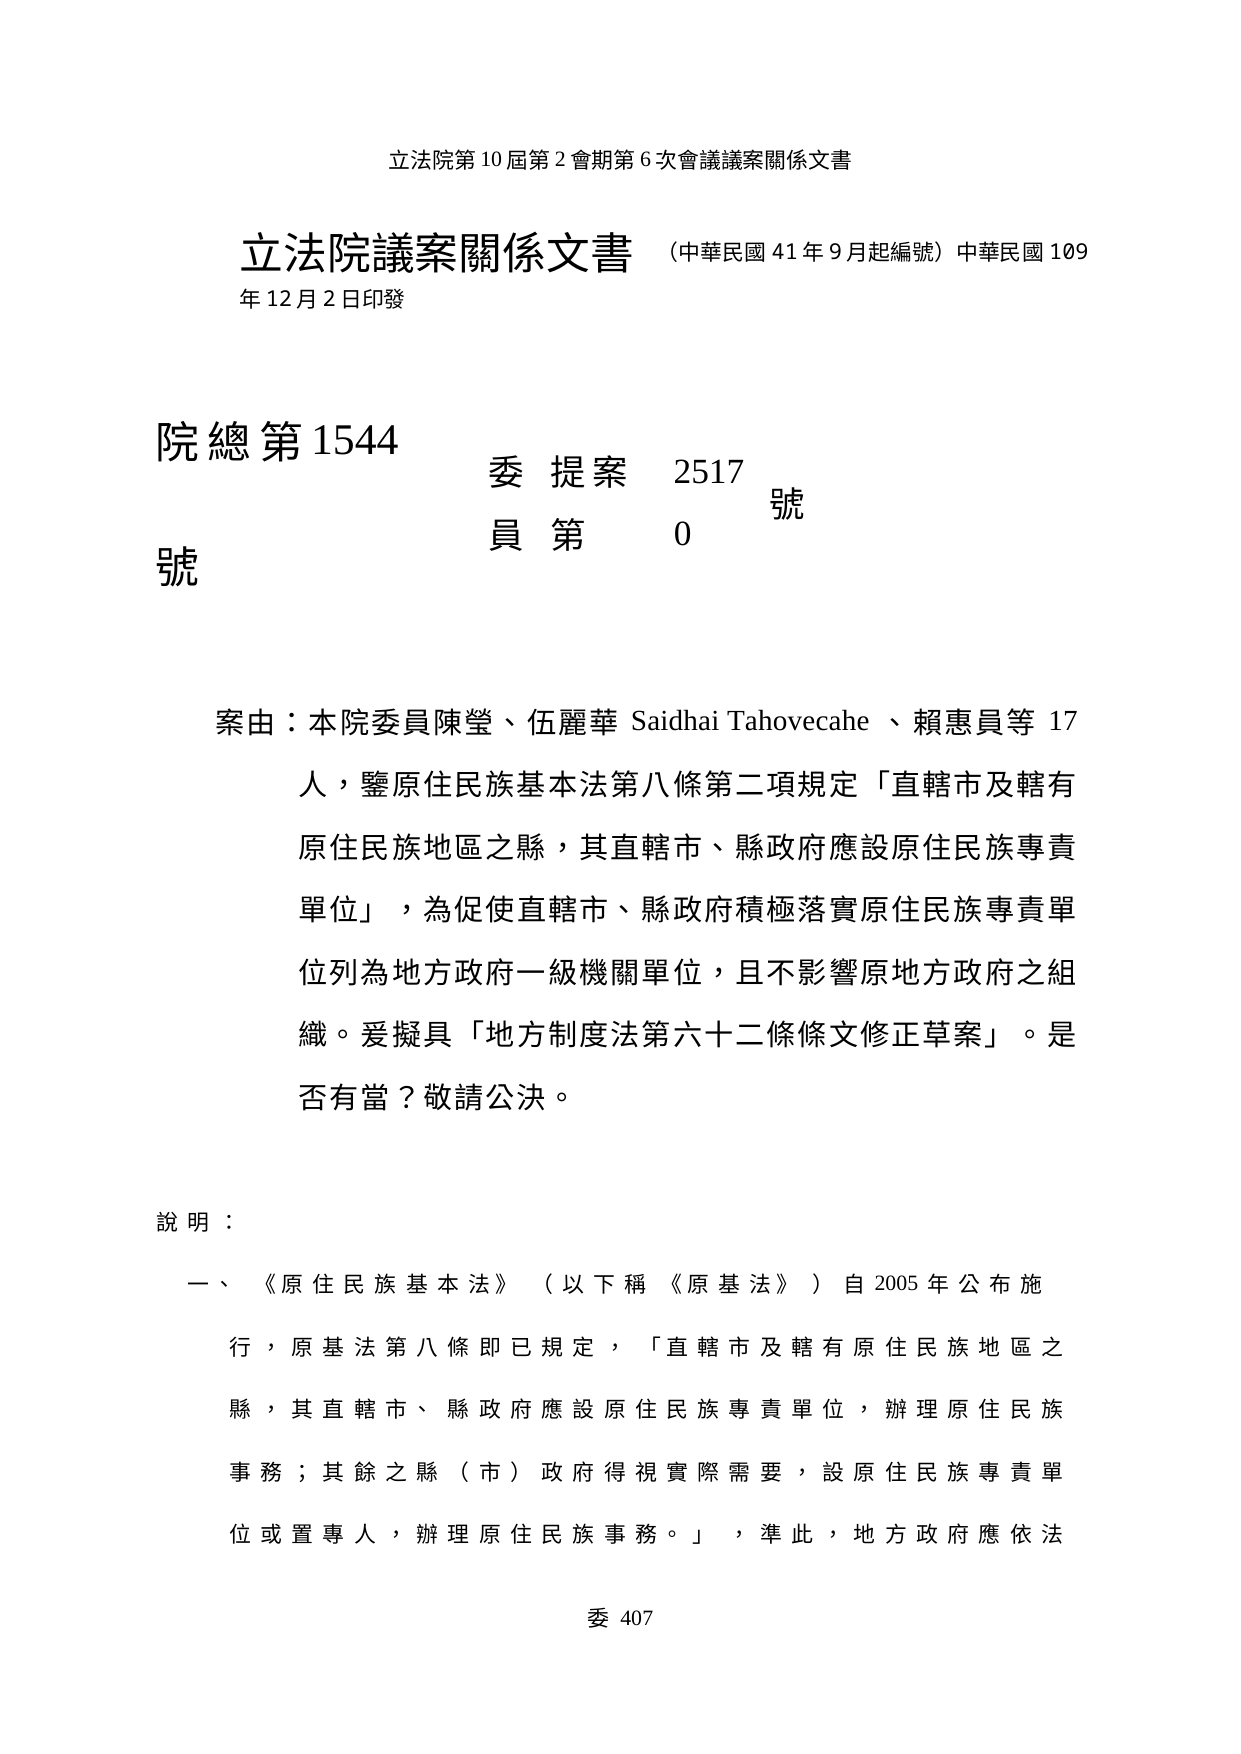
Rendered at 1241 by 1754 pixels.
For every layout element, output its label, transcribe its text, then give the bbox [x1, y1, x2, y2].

table_header [804, 377, 819, 627]
table_header [800, 377, 804, 627]
text 說明： [151, 1189, 1089, 1252]
table_header 號 [763, 377, 799, 627]
text 立法院議案關係文書 （中華民國41年9月起編號）中華民國109年12月2日印發 [239, 219, 1089, 314]
text 案由：本院委員陳瑩、伍麗華Saidhai Tahovecahe、賴惠員等17人，鑒原住民族基本法第八條第二項規定「直轄市及轄有原住民族地區之縣，其直轄市、縣政府應設原住民族專責單位」，為促使直轄市、縣政府積極落實原住民族專責單位列為地方政府一級機關單位，且不影響原地方政府之組織。爰擬具「地方制度法第六十二條條文修正草案」。是否有當？敬請公決。 [206, 689, 1089, 1127]
table_header 提案第 [545, 377, 651, 627]
table_header 25170 [651, 377, 763, 627]
text 一、《原住民族基本法》（以下稱《原基法》）自2005年公布施行，原基法第八條即已規定，「直轄市及轄有原住民族地區之縣，其直轄市、縣政府應設原住民族專責單位，辦理原住民族事務；其餘之縣（市）政府得視實際需要，設原住民族專責單位或置專人，辦理原住民族事務。」，準此，地方政府應依法 [173, 1252, 1089, 1564]
table_header 委員 [431, 377, 545, 627]
table_header 院總第1544號 [151, 377, 431, 627]
